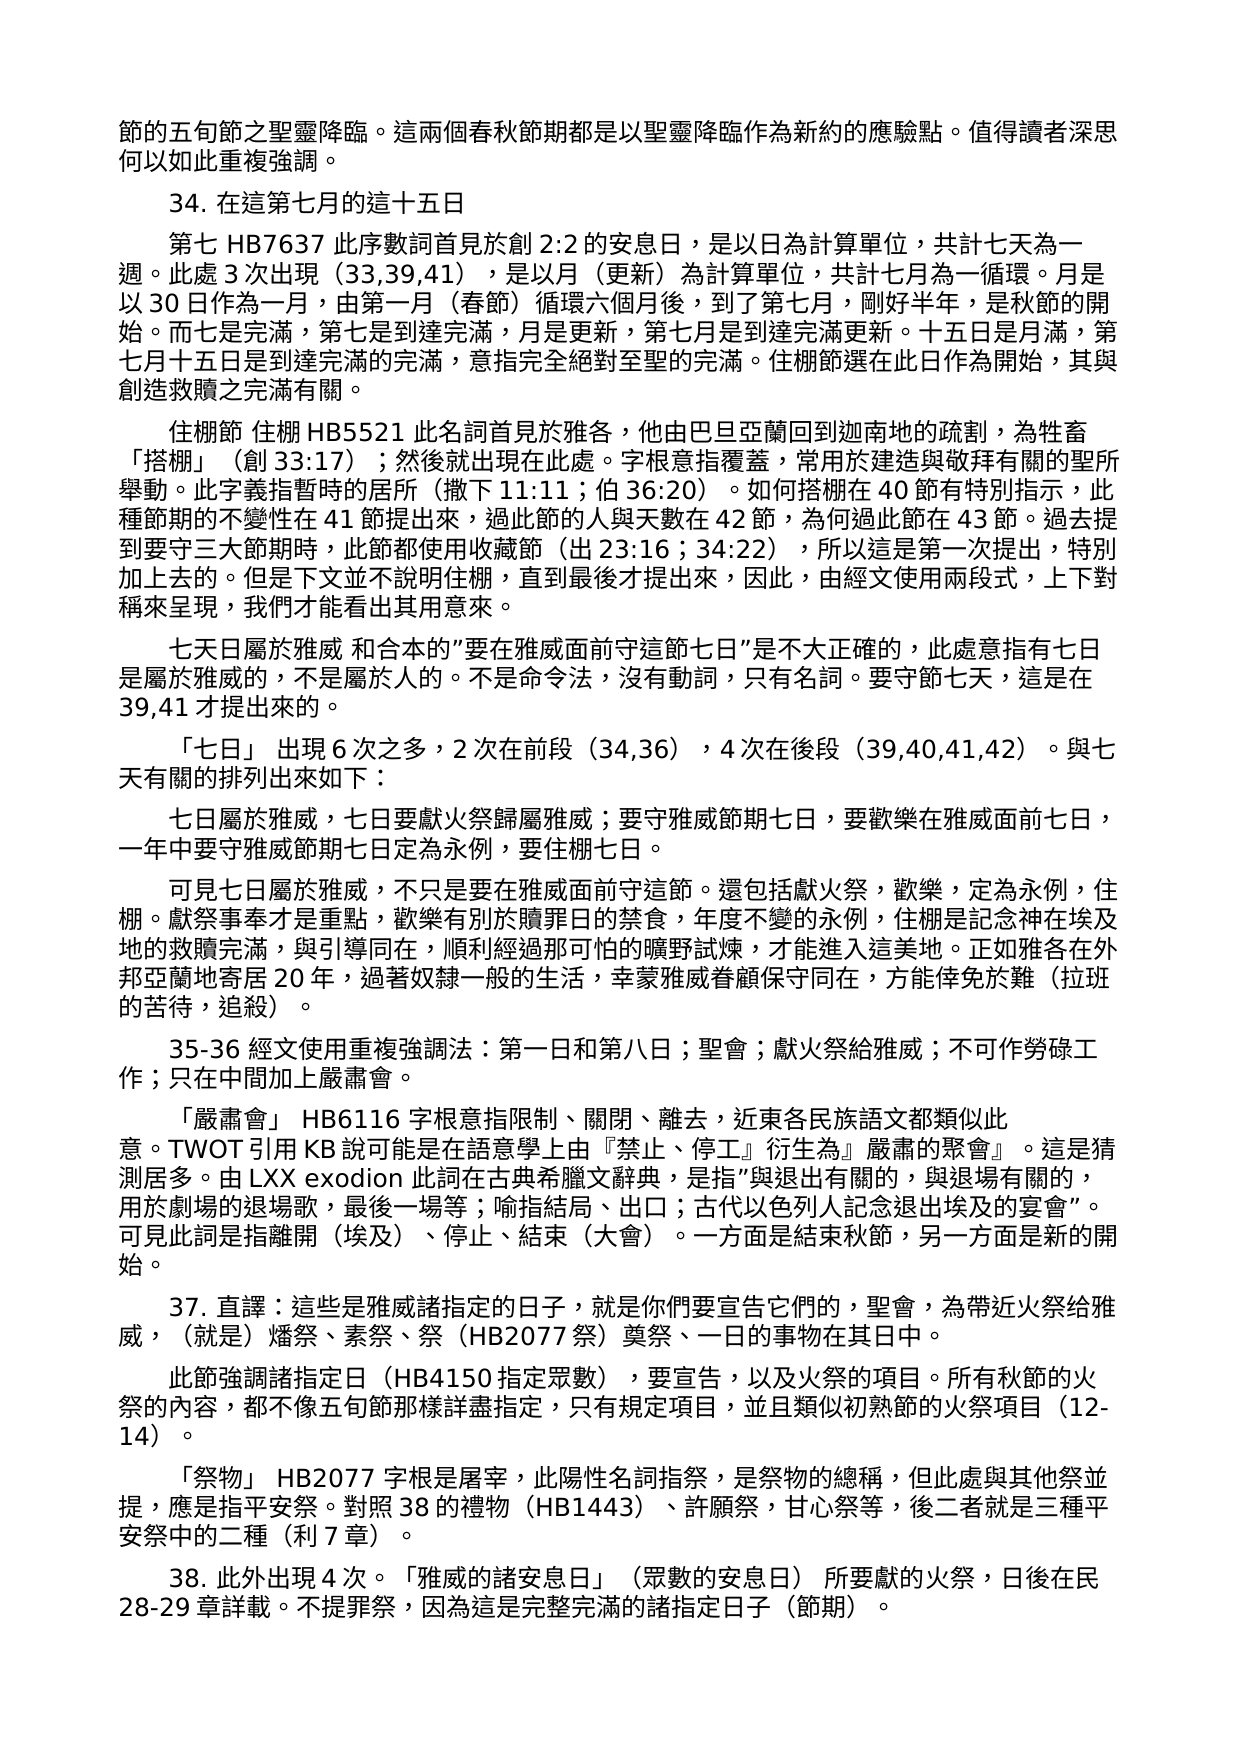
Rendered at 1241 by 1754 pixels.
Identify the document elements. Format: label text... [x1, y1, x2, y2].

text 「祭物」 HB2077 字根是屠宰，此陽性名詞指祭，是祭物的總稱，但此處與其他祭並提，應是指平安祭。對照38的禮物（HB1443）、許願祭，甘心祭等，後二者就是三種平安祭中的二種（利7章）。 [118, 1464, 1122, 1551]
text 35-36 經文使用重複強調法：第一日和第八日；聖會；獻火祭給雅威；不可作勞碌工作；只在中間加上嚴肅會。 [118, 1035, 1122, 1093]
text 可見七日屬於雅威，不只是要在雅威面前守這節。還包括獻火祭，歡樂，定為永例，住棚。獻祭事奉才是重點，歡樂有別於贖罪日的禁食，年度不變的永例，住棚是記念神在埃及地的救贖完滿，與引導同在，順利經過那可怕的曠野試煉，才能進入這美地。正如雅各在外邦亞蘭地寄居20年，過著奴隸一般的生活，幸蒙雅威眷顧保守同在，方能倖免於難（拉班的苦待，追殺）。 [118, 876, 1122, 1022]
text 「嚴肅會」 HB6116 字根意指限制、關閉、離去，近東各民族語文都類似此意。TWOT引用KB說可能是在語意學上由『禁止、停工』衍生為』嚴肅的聚會』。這是猜測居多。由LXX exodion 此詞在古典希臘文辭典，是指”與退出有關的，與退場有關的，用於劇場的退場歌，最後一場等；喻指結局、出口；古代以色列人記念退出埃及的宴會”。可見此詞是指離開（埃及）、停止、結束（大會）。一方面是結束秋節，另一方面是新的開始。 [118, 1106, 1122, 1281]
text 37. 直譯：這些是雅威諸指定的日子，就是你們要宣告它們的，聖會，為帶近火祭给雅威，（就是）燔祭、素祭、祭（HB2077祭）奠祭、一日的事物在其日中。 [118, 1293, 1122, 1351]
text 節的五旬節之聖靈降臨。這兩個春秋節期都是以聖靈降臨作為新約的應驗點。值得讀者深思何以如此重複強調。 [118, 118, 1122, 176]
text 「七日」 出現6次之多，2次在前段（34,36），4次在後段（39,40,41,42）。與七天有關的排列出來如下： [118, 735, 1122, 793]
text 此節強調諸指定日（HB4150指定眾數），要宣告，以及火祭的項目。所有秋節的火祭的內容，都不像五旬節那樣詳盡指定，只有規定項目，並且類似初熟節的火祭項目（12-14）。 [118, 1364, 1122, 1451]
text 第七 HB7637 此序數詞首見於創2:2的安息日，是以日為計算單位，共計七天為一週。此處3次出現（33,39,41），是以月（更新）為計算單位，共計七月為一循環。月是以30日作為一月，由第一月（春節）循環六個月後，到了第七月，剛好半年，是秋節的開始。而七是完滿，第七是到達完滿，月是更新，第七月是到達完滿更新。十五日是月滿，第七月十五日是到達完滿的完滿，意指完全絕對至聖的完滿。住棚節選在此日作為開始，其與創造救贖之完滿有關。 [118, 231, 1122, 406]
text 七日屬於雅威，七日要獻火祭歸屬雅威；要守雅威節期七日，要歡樂在雅威面前七日，一年中要守雅威節期七日定為永例，要住棚七日。 [118, 806, 1122, 864]
text 七天日屬於雅威 和合本的”要在雅威面前守這節七日”是不大正確的，此處意指有七日是屬於雅威的，不是屬於人的。不是命令法，沒有動詞，只有名詞。要守節七天，這是在39,41才提出來的。 [118, 635, 1122, 722]
text 38. 此外出現4次。「雅威的諸安息日」（眾數的安息日） 所要獻的火祭，日後在民28-29章詳載。不提罪祭，因為這是完整完滿的諸指定日子（節期）。 [118, 1564, 1122, 1622]
text 34. 在這第七月的這十五日 [118, 189, 1122, 218]
text 住棚節 住棚HB5521 此名詞首見於雅各，他由巴旦亞蘭回到迦南地的疏割，為牲畜「搭棚」（創33:17）；然後就出現在此處。字根意指覆蓋，常用於建造與敬拜有關的聖所舉動。此字義指暫時的居所（撒下11:11；伯36:20）。如何搭棚在40節有特別指示，此種節期的不變性在41節提出來，過此節的人與天數在42節，為何過此節在43節。過去提到要守三大節期時，此節都使用收藏節（出23:16；34:22），所以這是第一次提出，特別加上去的。但是下文並不說明住棚，直到最後才提出來，因此，由經文使用兩段式，上下對稱來呈現，我們才能看出其用意來。 [118, 418, 1122, 622]
